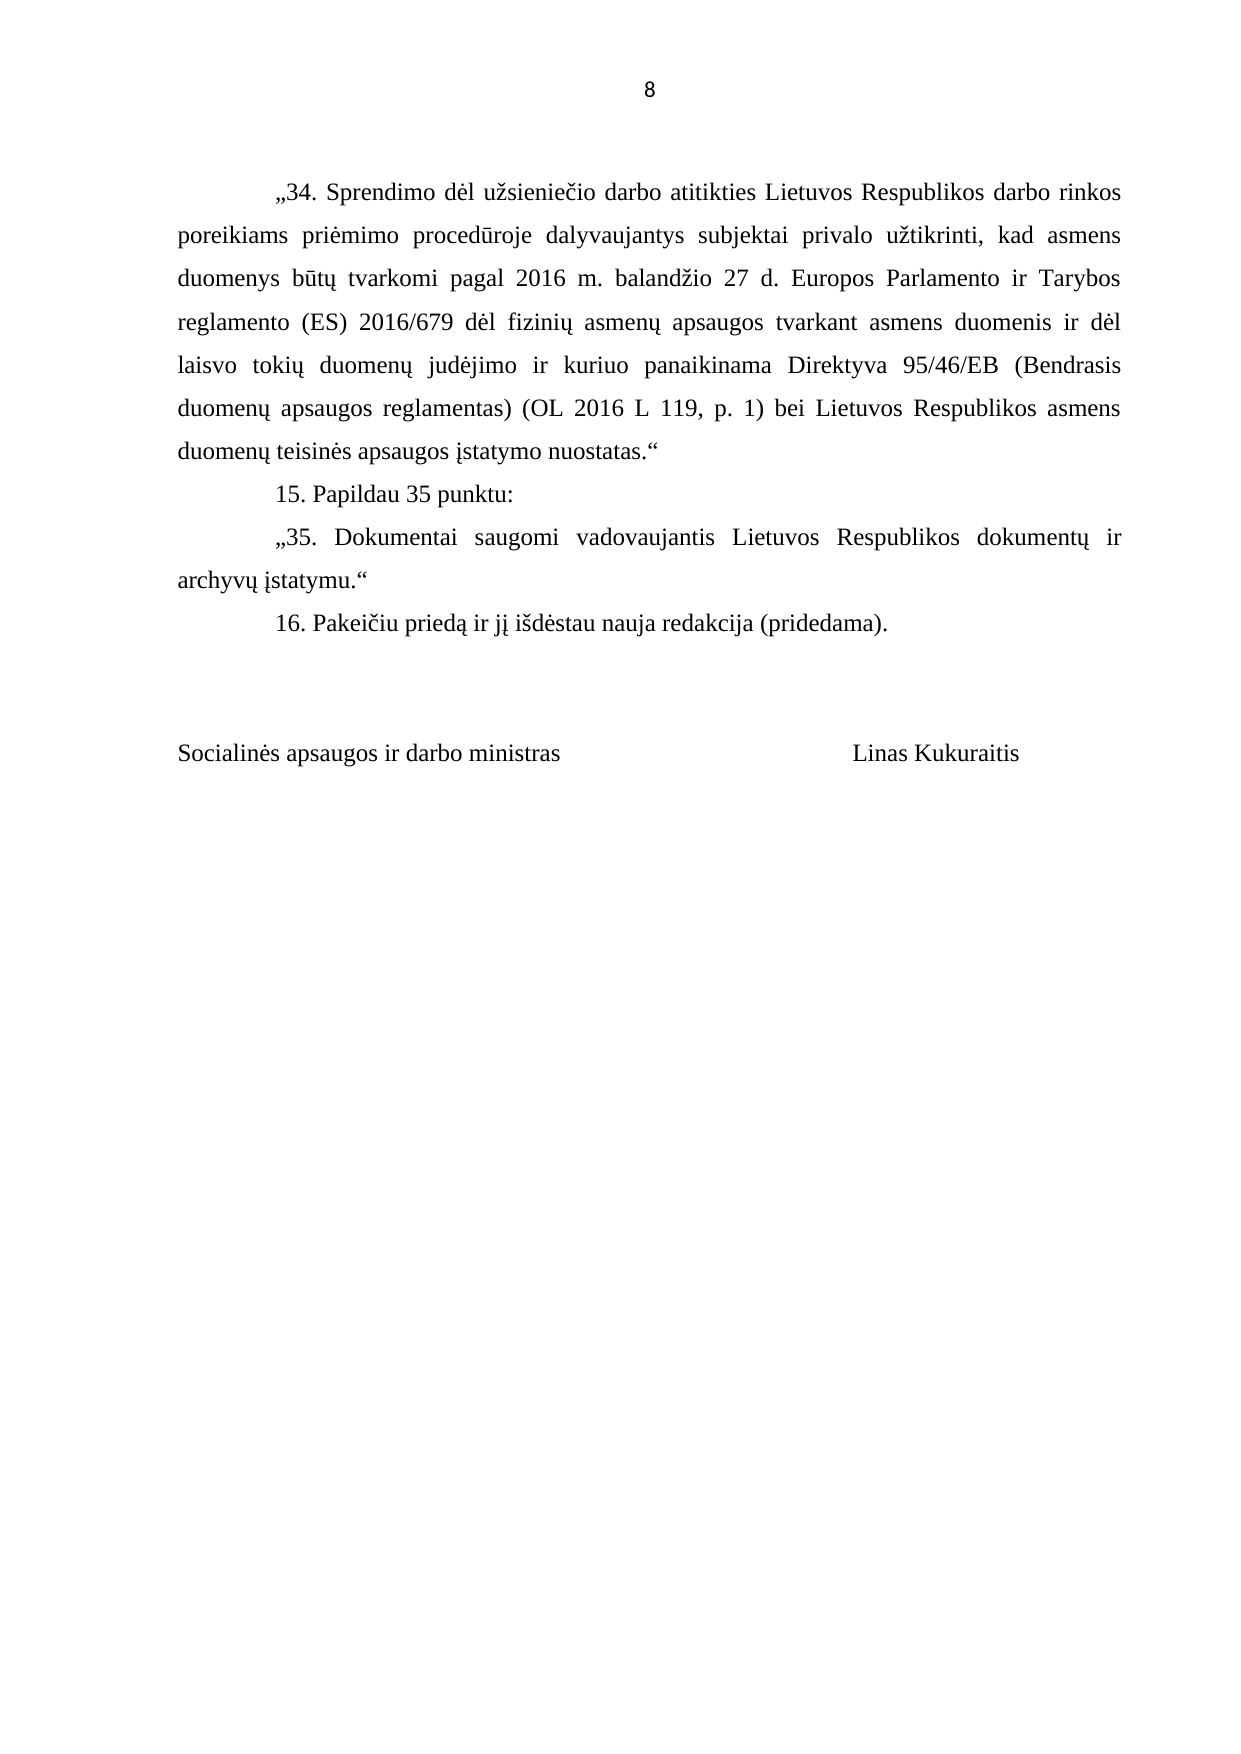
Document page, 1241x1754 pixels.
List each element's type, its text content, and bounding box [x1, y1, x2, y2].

text „34. Sprendimo dėl užsieniečio darbo atitikties Lietuvos Respublikos darbo rinkos poreikiams priėmimo procedūroje dalyvaujantys subjektai privalo užtikrinti, kad asmens duomenys būtų tvarkomi pagal 2016 m. balandžio 27 d. Europos Parlamento ir Tarybos reglamento (ES) 2016/679 dėl fizinių asmenų apsaugos tvarkant asmens duomenis ir dėl laisvo tokių duomenų judėjimo ir kuriuo panaikinama Direktyva 95/46/EB (Bendrasis duomenų apsaugos reglamentas) (OL 2016 L 119, p. 1) bei Lietuvos Respublikos asmens duomenų teisinės apsaugos įstatymo nuostatas.“ [177, 177, 1122, 465]
text Socialinės apsaugos ir darbo ministras Linas Kukuraitis [177, 738, 1122, 767]
text „35. Dokumentai saugomi vadovaujantis Lietuvos Respublikos dokumentų ir archyvų įstatymu.“ [177, 522, 1122, 594]
text 16. Pakeičiu priedą ir jį išdėstau nauja redakcija (pridedama). [177, 608, 1122, 637]
text 15. Papildau 35 punktu: [177, 479, 1122, 508]
